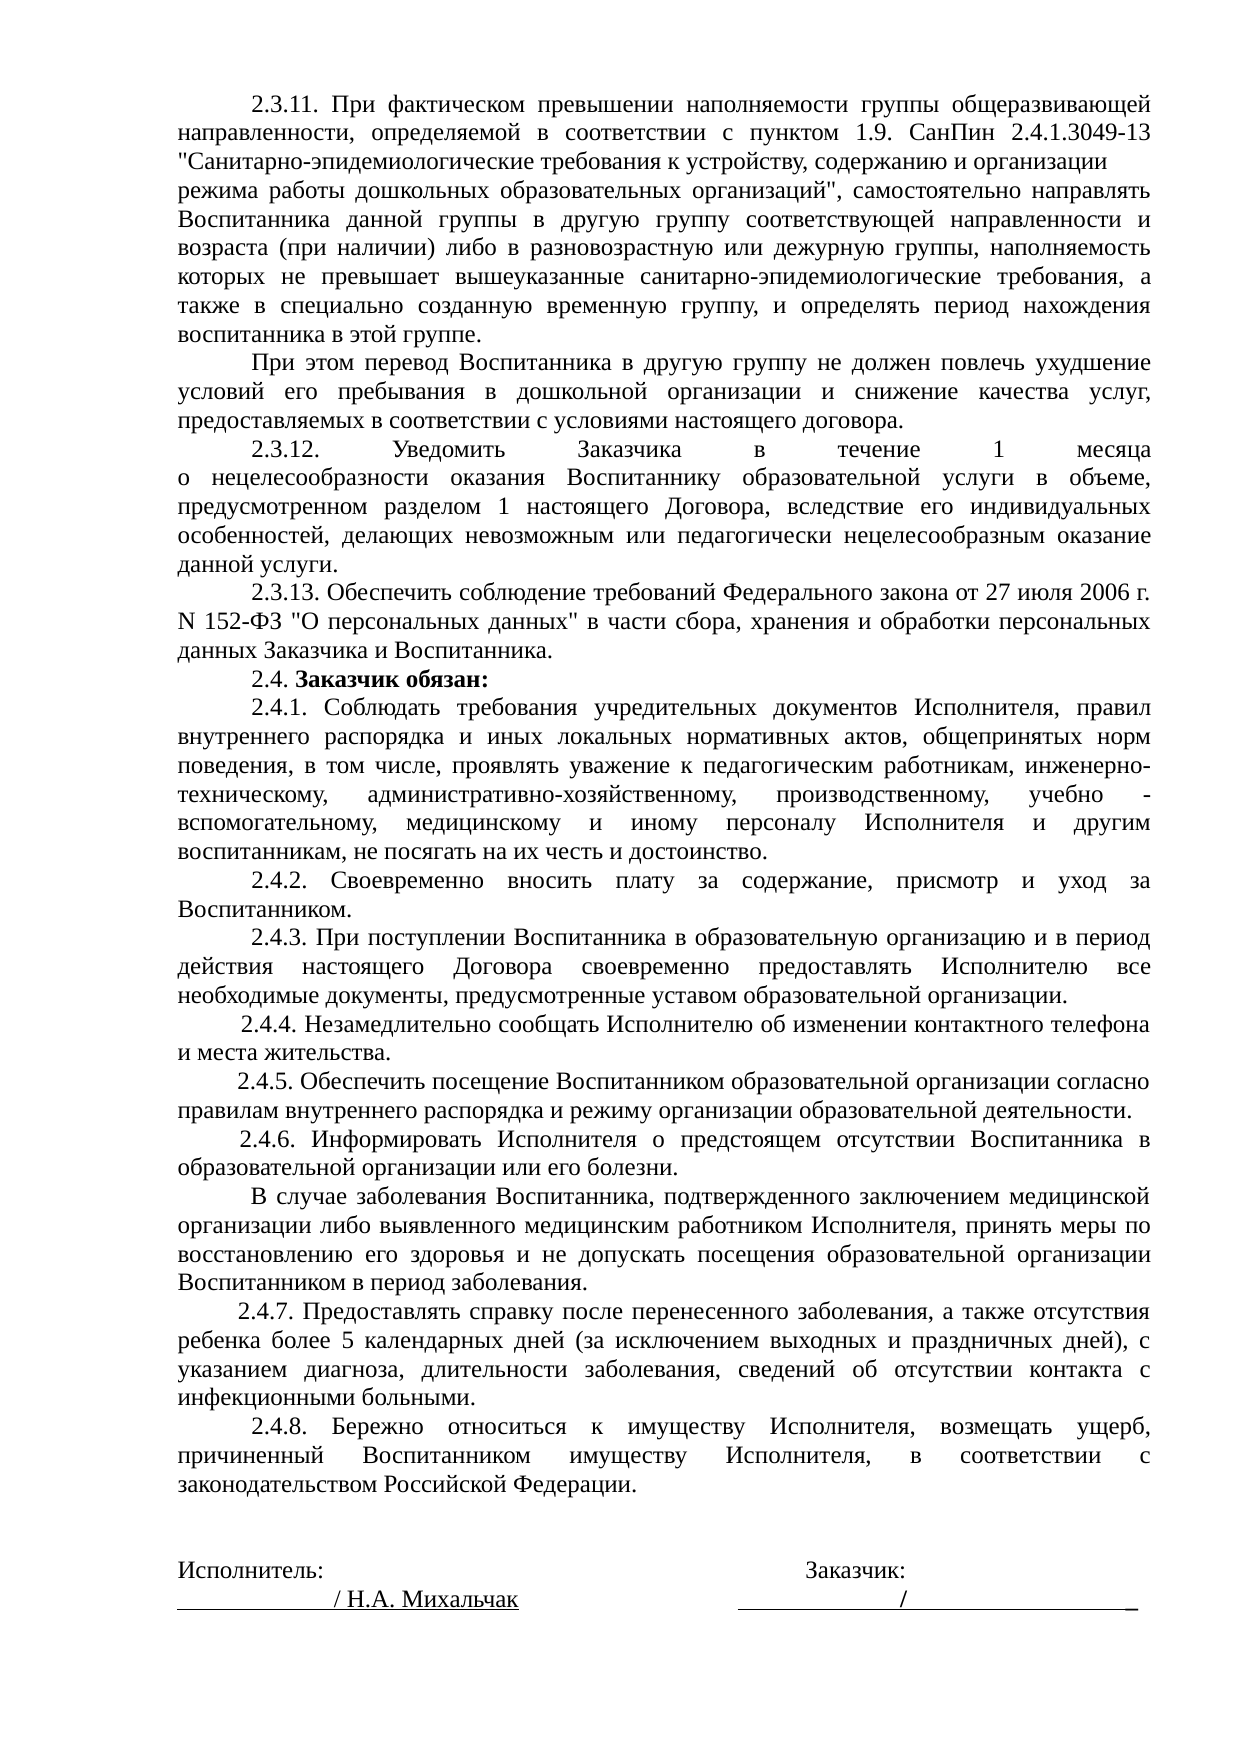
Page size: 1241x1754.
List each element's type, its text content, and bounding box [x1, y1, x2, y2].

text В случае заболевания Воспитанника, подтвержденного заключением медицинской организации либо выявленного медицинским работником Исполнителя, принять меры по восстановлению его здоровья и не допускать посещения образовательной организации Воспитанником в период заболевания. [177, 1181, 1152, 1296]
text 2.3.13. Обеспечить соблюдение требований Федерального закона от 27 июля 2006 г. N 152-ФЗ "О персональных данных" в части сбора, хранения и обработки персональных данных Заказчика и Воспитанника. [177, 577, 1152, 664]
text 2.4. Заказчик обязан: [177, 664, 1152, 692]
text 2.4.1. Соблюдать требования учредительных документов Исполнителя, правил внутреннего распорядка и иных локальных нормативных актов, общепринятых норм поведения, в том числе, проявлять уважение к педагогическим работникам, инженерно- техническому, административно-хозяйственному, производственному, учебно - вспомогательному, медицинскому и иному персоналу Исполнителя и другим воспитанникам, не посягать на их честь и достоинство. [177, 692, 1152, 865]
text 2.4.3. При поступлении Воспитанника в образовательную организацию и в период действия настоящего Договора своевременно предоставлять Исполнителю все необходимые документы, предусмотренные уставом образовательной организации. [177, 922, 1152, 1009]
text 2.4.2. Своевременно вносить плату за содержание, присмотр и уход за Воспитанником. [177, 865, 1152, 922]
text режима работы дошкольных образовательных организаций", самостоятельно направлять Воспитанника данной группы в другую группу соответствующей направленности и возраста (при наличии) либо в разновозрастную или дежурную группы, наполняемость которых не превышает вышеуказанные санитарно-эпидемиологические требования, а также в специально созданную временную группу, и определять период нахождения воспитанника в этой группе. [177, 175, 1152, 347]
text При этом перевод Воспитанника в другую группу не должен повлечь ухудшение условий его пребывания в дошкольной организации и снижение качества услуг, предоставляемых в соответствии с условиями настоящего договора. [177, 347, 1152, 434]
text 2.4.4. Незамедлительно сообщать Исполнителю об изменении контактного телефона и места жительства. [177, 1009, 1152, 1066]
text 2.3.12. Уведомить Заказчика в течение 1 месяца о нецелесообразности оказания Воспитаннику образовательной услуги в объеме, предусмотренном разделом 1 настоящего Договора, вследствие его индивидуальных особенностей, делающих невозможным или педагогически нецелесообразным оказание данной услуги. [177, 434, 1152, 577]
text / Н.А. Михальчак / _ [177, 1584, 1152, 1612]
text Исполнитель: Заказчик: [177, 1555, 1152, 1584]
text 2.4.7. Предоставлять справку после перенесенного заболевания, а также отсутствия ребенка более 5 календарных дней (за исключением выходных и праздничных дней), с указанием диагноза, длительности заболевания, сведений об отсутствии контакта с инфекционными больными. [177, 1296, 1152, 1411]
text 2.3.11. При фактическом превышении наполняемости группы общеразвивающей направленности, определяемой в соответствии с пунктом 1.9. СанПин 2.4.1.3049-13 "Санитарно-эпидемиологические требования к устройству, содержанию и организации [177, 89, 1152, 175]
text 2.4.8. Бережно относиться к имуществу Исполнителя, возмещать ущерб, причиненный Воспитанником имуществу Исполнителя, в соответствии с законодательством Российской Федерации. [177, 1411, 1152, 1497]
text 2.4.6. Информировать Исполнителя о предстоящем отсутствии Воспитанника в образовательной организации или его болезни. [177, 1124, 1152, 1181]
text 2.4.5. Обеспечить посещение Воспитанником образовательной организации согласно правилам внутреннего распорядка и режиму организации образовательной деятельности. [177, 1066, 1152, 1124]
